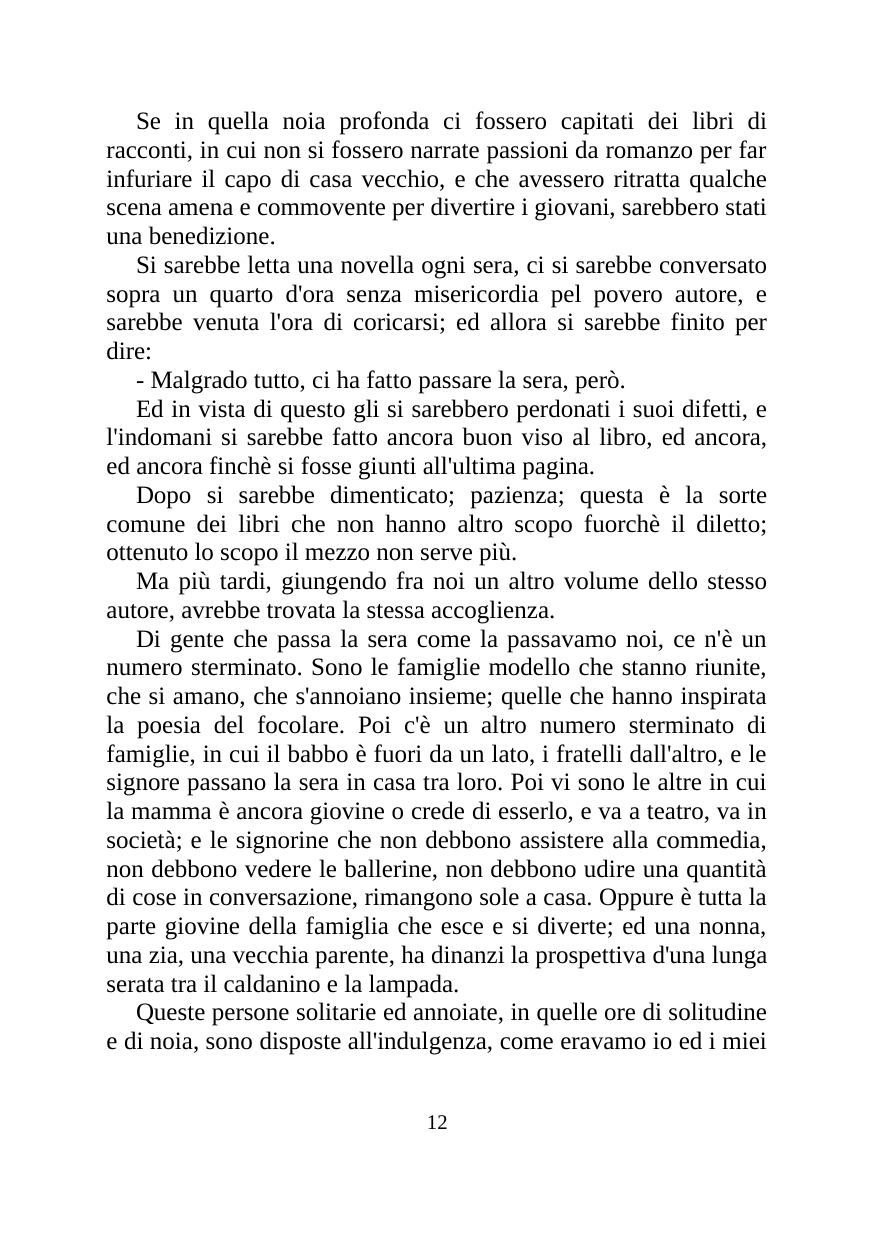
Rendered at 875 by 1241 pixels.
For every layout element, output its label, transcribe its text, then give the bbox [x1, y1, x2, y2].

text Queste persone solitarie ed annoiate, in quelle ore di solitudine e di noia, sono disposte all'indulgenza, come eravamo io ed i miei [106, 997, 768, 1055]
text - Malgrado tutto, ci ha fatto passare la sera, però. [106, 365, 768, 394]
text Ed in vista di questo gli si sarebbero perdonati i suoi difetti, e l'indomani si sarebbe fatto ancora buon viso al libro, ed ancora, ed ancora finchè si fosse giunti all'ultima pagina. [106, 394, 768, 480]
text Ma più tardi, giungendo fra noi un altro volume dello stesso autore, avrebbe trovata la stessa accoglienza. [106, 566, 768, 624]
text Di gente che passa la sera come la passavamo noi, ce n'è un numero sterminato. Sono le famiglie modello che stanno riunite, che si amano, che s'annoiano insieme; quelle che hanno inspirata la poesia del focolare. Poi c'è un altro numero sterminato di famiglie, in cui il babbo è fuori da un lato, i fratelli dall'altro, e le signore passano la sera in casa tra loro. Poi vi sono le altre in cui la mamma è ancora giovine o crede di esserlo, e va a teatro, va in società; e le signorine che non debbono assistere alla commedia, non debbono vedere le ballerine, non debbono udire una quantità di cose in conversazione, rimangono sole a casa. Oppure è tutta la parte giovine della famiglia che esce e si diverte; ed una nonna, una zia, una vecchia parente, ha dinanzi la prospettiva d'una lunga serata tra il caldanino e la lampada. [106, 624, 768, 997]
text Se in quella noia profonda ci fossero capitati dei libri di racconti, in cui non si fossero narrate passioni da romanzo per far infuriare il capo di casa vecchio, e che avessero ritratta qualche scena amena e commovente per divertire i giovani, sarebbero stati una benedizione. [106, 106, 768, 250]
text Si sarebbe letta una novella ogni sera, ci si sarebbe conversato sopra un quarto d'ora senza misericordia pel povero autore, e sarebbe venuta l'ora di coricarsi; ed allora si sarebbe finito per dire: [106, 250, 768, 365]
text Dopo si sarebbe dimenticato; pazienza; questa è la sorte comune dei libri che non hanno altro scopo fuorchè il diletto; ottenuto lo scopo il mezzo non serve più. [106, 480, 768, 566]
